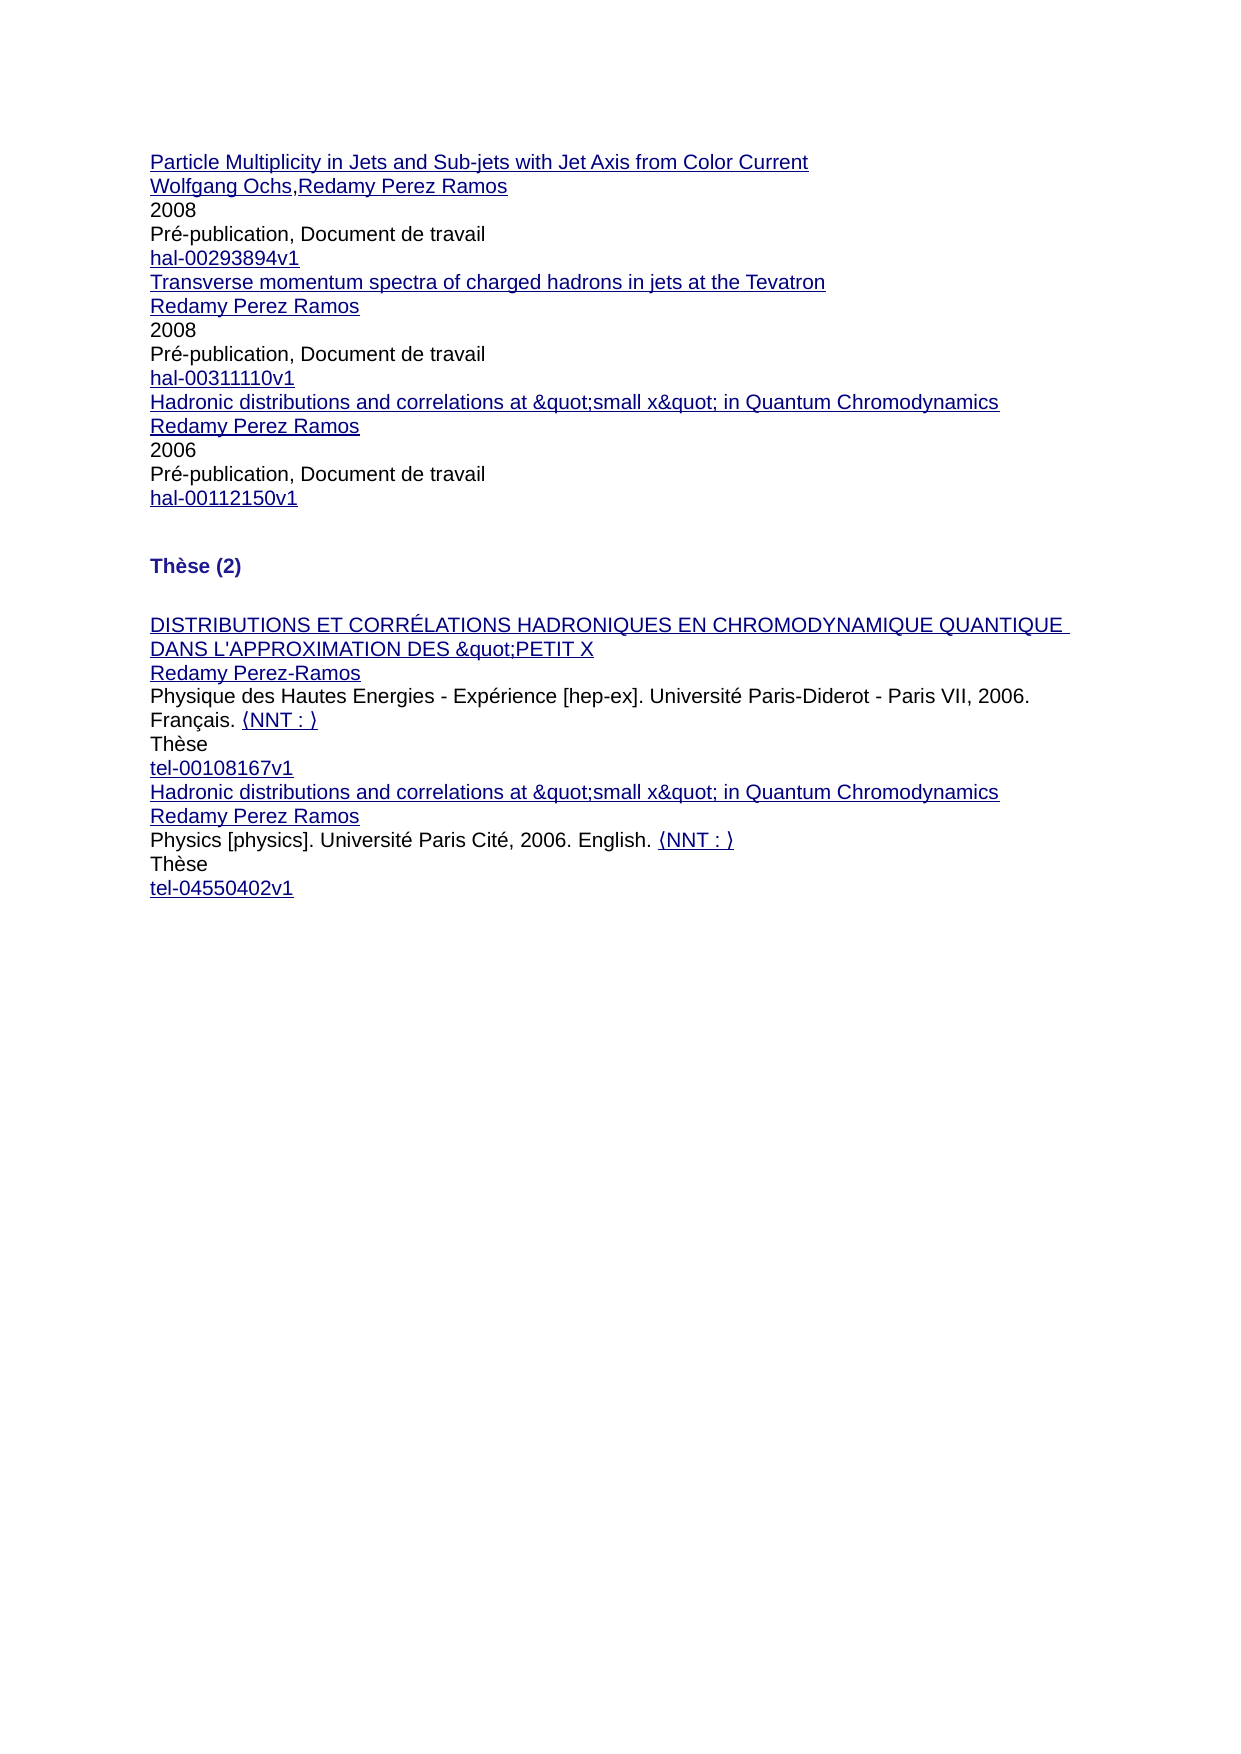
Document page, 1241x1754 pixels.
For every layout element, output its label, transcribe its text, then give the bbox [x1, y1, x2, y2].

table_cell Particle Multiplicity in Jets and Sub-jets with Jet Axis from Color Current Wolfgang Ochs,Redamy Perez Ramos 2008 Pré-publication, Document de travail hal-00293894v1 [150, 150, 1090, 270]
table_cell Hadronic distributions and correlations at &quot;small x&quot; in Quantum Chromodynamics Redamy Perez Ramos Physics [physics]. Université Paris Cité, 2006. English. ⟨NNT : ⟩ Thèse tel-04550402v1 [150, 780, 1090, 900]
table_header DISTRIBUTIONS ET CORRÉLATIONS HADRONIQUES EN CHROMODYNAMIQUE QUANTIQUE DANS L'APPROXIMATION DES &quot;PETIT X Redamy Perez-Ramos Physique des Hautes Energies - Expérience [hep-ex]. Université Paris-Diderot - Paris VII, 2006. Français. ⟨NNT : ⟩ Thèse tel-00108167v1 [150, 613, 1090, 780]
table_cell Hadronic distributions and correlations at &quot;small x&quot; in Quantum Chromodynamics Redamy Perez Ramos 2006 Pré-publication, Document de travail hal-00112150v1 [150, 390, 1090, 509]
subtitle Thèse (2) [150, 554, 1090, 578]
table_cell Transverse momentum spectra of charged hadrons in jets at the Tevatron Redamy Perez Ramos 2008 Pré-publication, Document de travail hal-00311110v1 [150, 270, 1090, 389]
